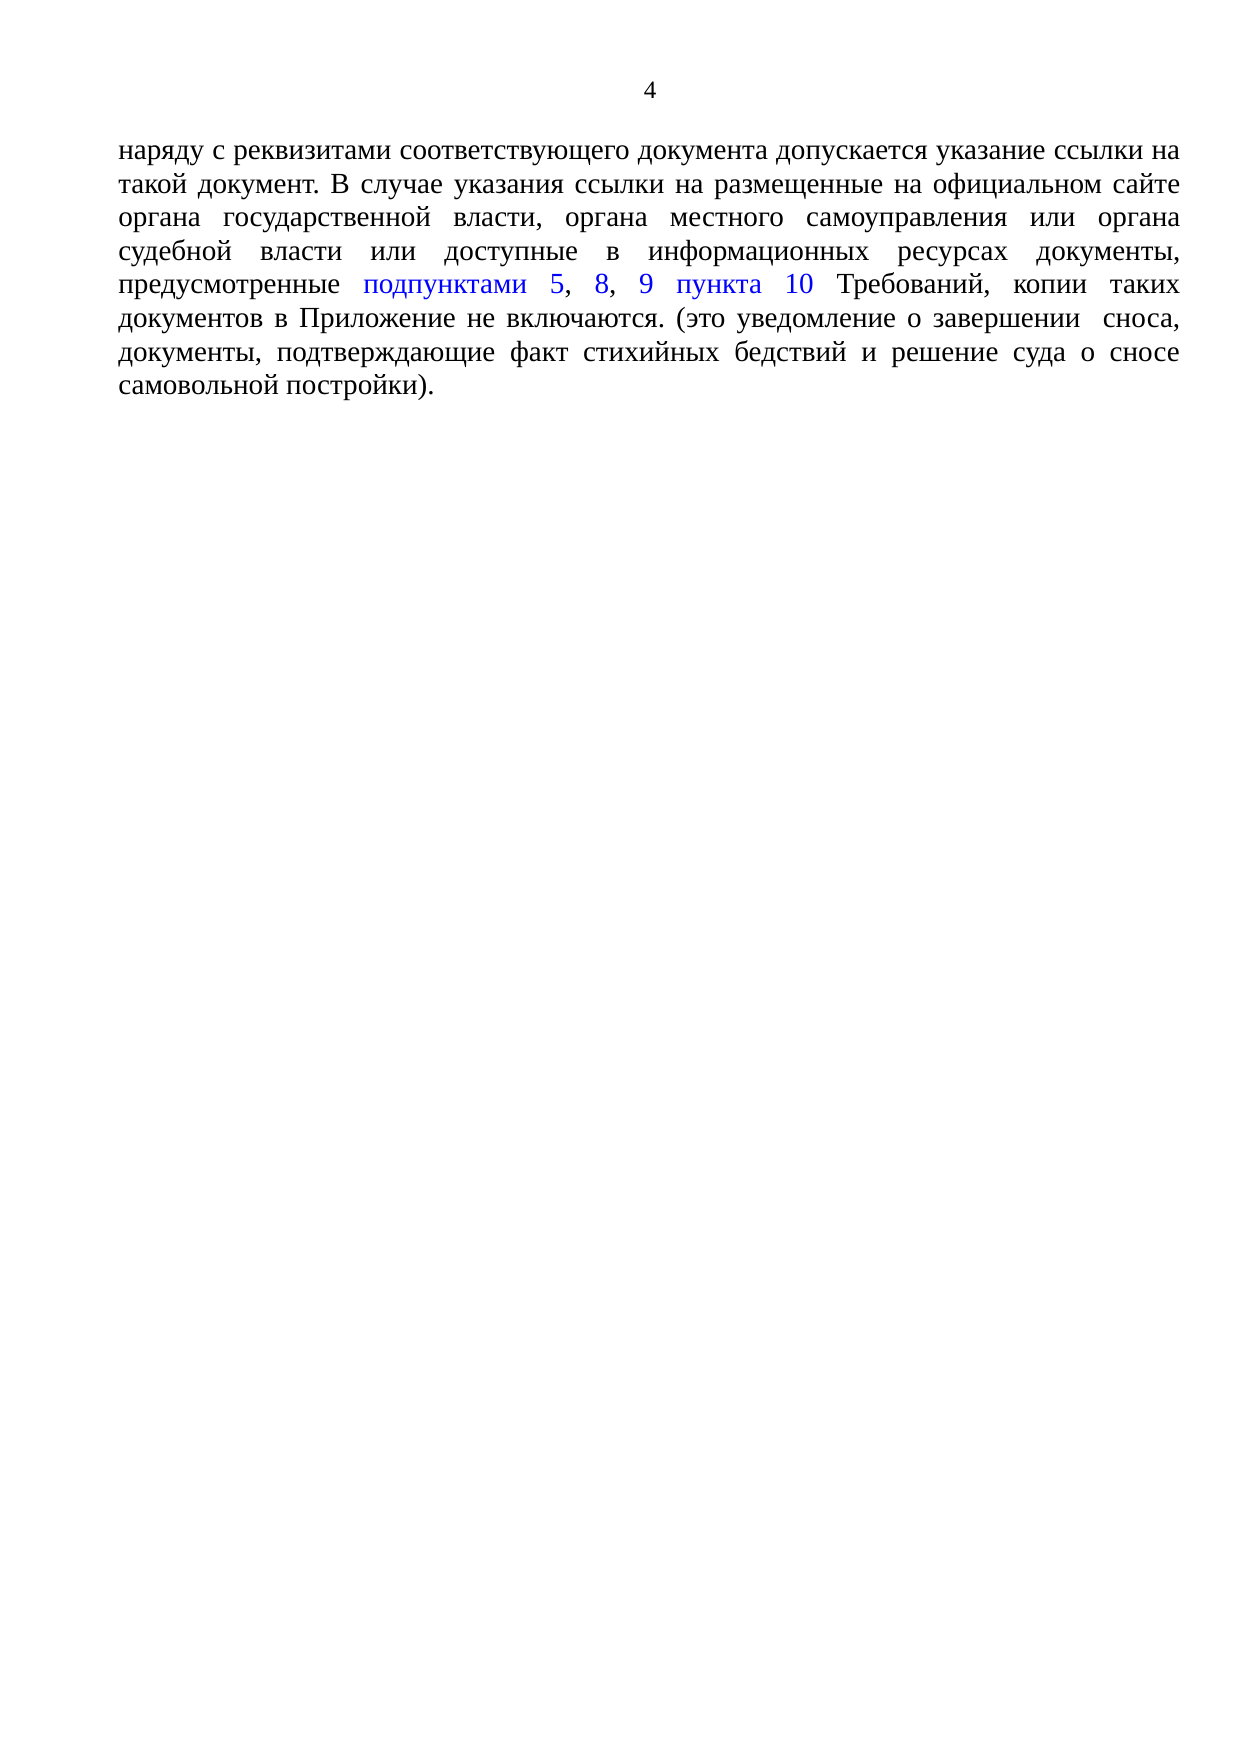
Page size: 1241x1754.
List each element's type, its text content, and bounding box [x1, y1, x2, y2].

text наряду с реквизитами соответствующего документа допускается указание ссылки на такой документ. В случае указания ссылки на размещенные на официальном сайте органа государственной власти, органа местного самоуправления или органа судебной власти или доступные в информационных ресурсах документы, предусмотренные подпунктами 5, 8, 9 пункта 10 Требований, копии таких документов в Приложение не включаются. (это уведомление о завершении сноса, документы, подтверждающие факт стихийных бедствий и решение суда о сносе самовольной постройки). [118, 132, 1181, 401]
